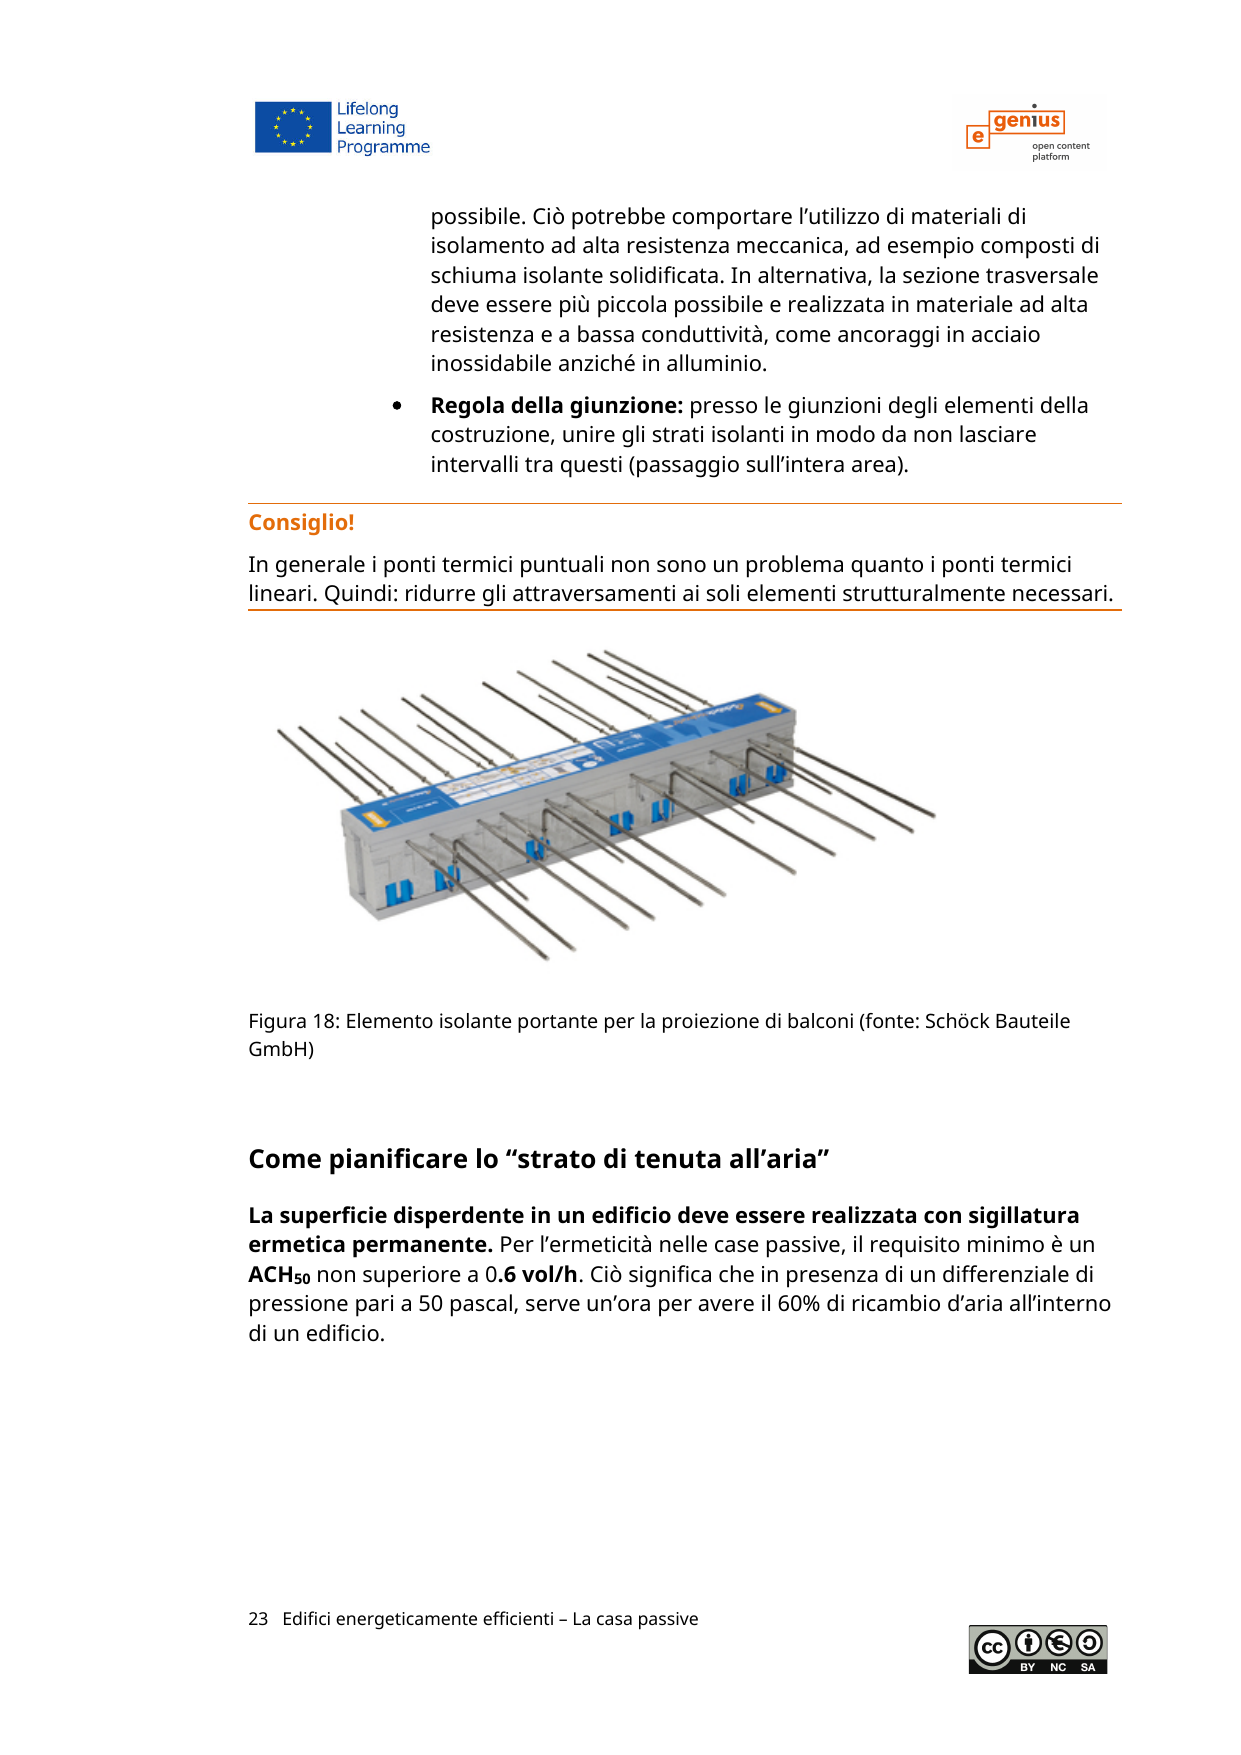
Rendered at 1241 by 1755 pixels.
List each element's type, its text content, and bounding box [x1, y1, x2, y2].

subtitle Come pianificare lo “strato di tenuta all’aria” [248, 1145, 1122, 1174]
text Figura 18: Elemento isolante portante per la proiezione di balconi (fonte: Schöck Bauteile GmbH) [248, 1008, 1122, 1062]
list Regola della giunzione: presso le giunzioni degli elementi della costruzione, unire gli strati isolanti in modo da non lasciare intervalli tra questi (passaggio sull’intera area). [393, 390, 1122, 478]
list possibile. Ciò potrebbe comportare l’utilizzo di materiali di isolamento ad alta resistenza meccanica, ad esempio composti di schiuma isolante solidificata. In alternativa, la sezione trasversale deve essere più piccola possibile e realizzata in materiale ad alta resistenza e a bassa conduttività, come ancoraggi in acciaio inossidabile anziché in alluminio. [393, 201, 1122, 377]
text La superficie disperdente in un edificio deve essere realizzata con sigillatura ermetica permanente. Per l’ermeticità nelle case passive, il requisito minimo è un ACH50 non superiore a 0.6 vol/h. Ciò significa che in presenza di un differenziale di pressione pari a 50 pascal, serve un’ora per avere il 60% di ricambio d’aria all’interno di un edificio. [248, 1199, 1122, 1347]
text Consiglio! [248, 504, 1122, 536]
text In generale i ponti termici puntuali non sono un problema quanto i ponti termici lineari. Quindi: ridurre gli attraversamenti ai soli elementi strutturalmente necessari. [248, 545, 1122, 609]
